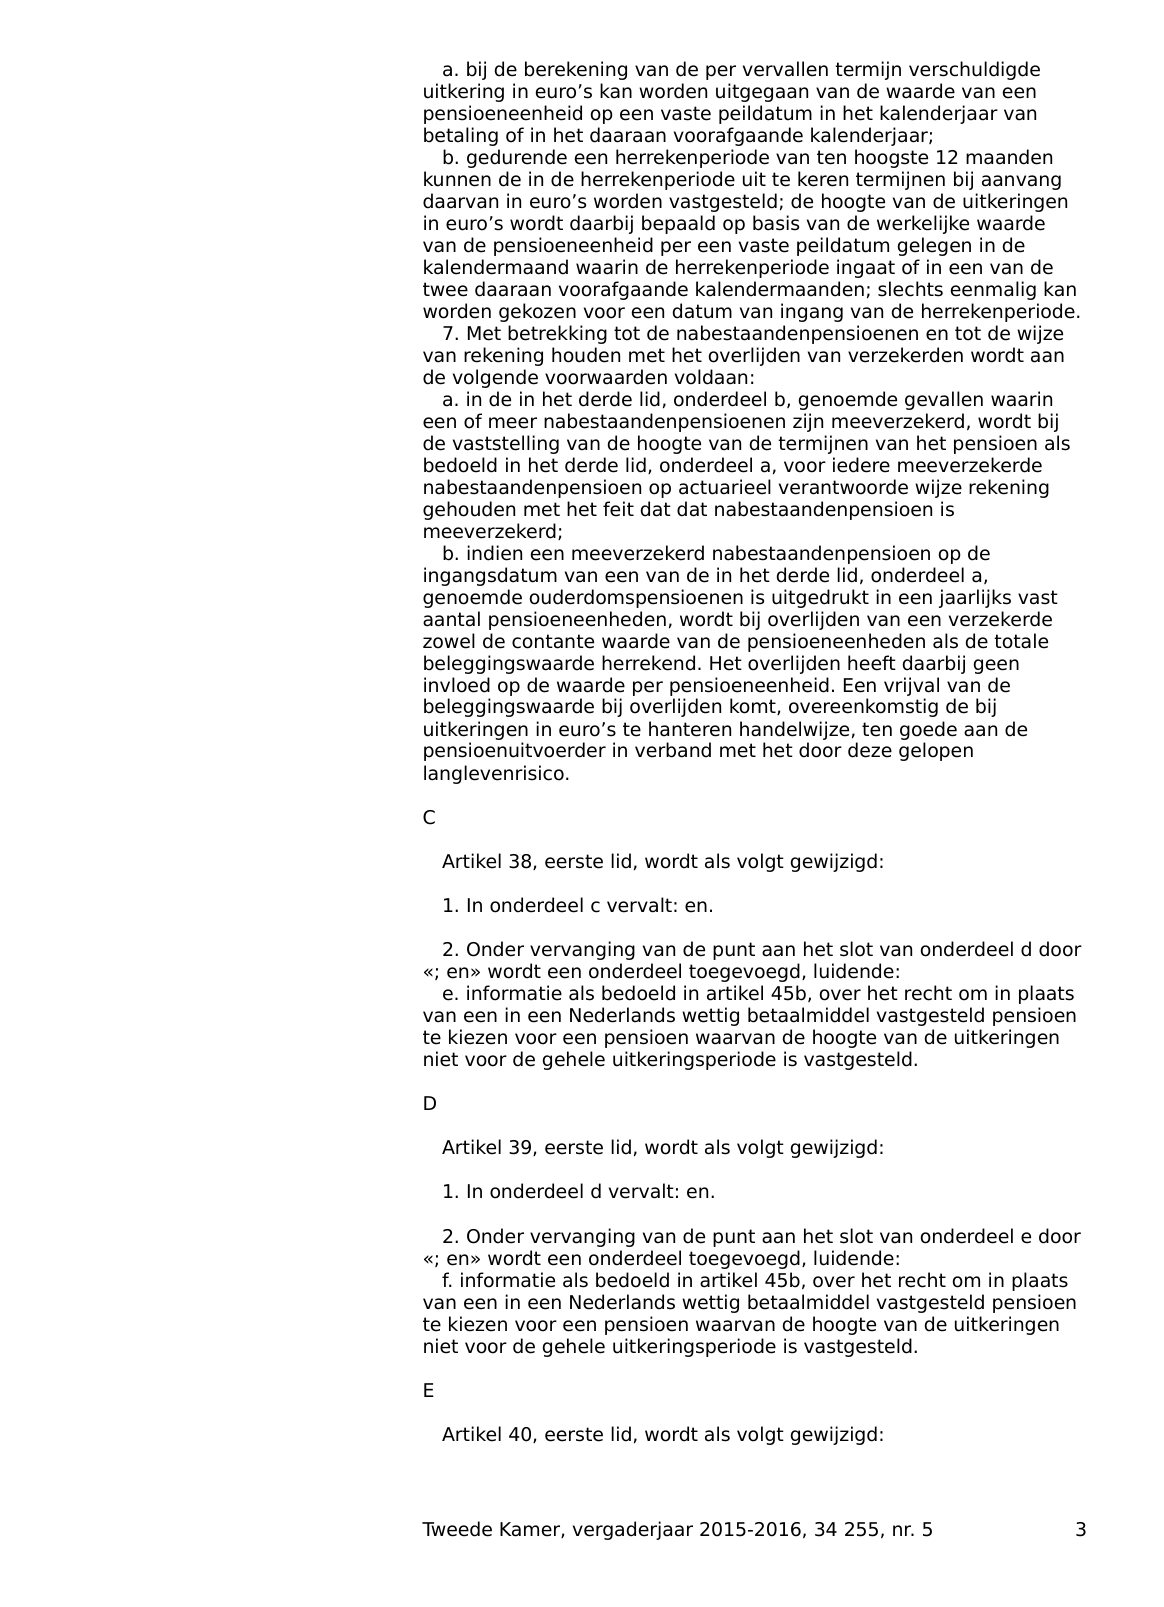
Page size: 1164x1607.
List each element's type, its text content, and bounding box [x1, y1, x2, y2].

text Artikel 38, eerste lid, wordt als volgt gewijzigd: [422, 851, 1087, 873]
text e. informatie als bedoeld in artikel 45b, over het recht om in plaats van een in een Nederlands wettig betaalmiddel vastgesteld pensioen te kiezen voor een pensioen waarvan de hoogte van de uitkeringen niet voor de gehele uitkeringsperiode is vastgesteld. [422, 983, 1087, 1071]
text b. gedurende een herrekenperiode van ten hoogste 12 maanden kunnen de in de herrekenperiode uit te keren termijnen bij aanvang daarvan in euro’s worden vastgesteld; de hoogte van de uitkeringen in euro’s wordt daarbij bepaald op basis van de werkelijke waarde van de pensioeneenheid per een vaste peildatum gelegen in de kalendermaand waarin de herrekenperiode ingaat of in een van de twee daaraan voorafgaande kalendermaanden; slechts eenmalig kan worden gekozen voor een datum van ingang van de herrekenperiode. [422, 147, 1087, 323]
text D [422, 1093, 1087, 1115]
text C [422, 807, 1087, 828]
text b. indien een meeverzekerd nabestaandenpensioen op de ingangsdatum van een van de in het derde lid, onderdeel a, genoemde ouderdomspensioenen is uitgedrukt in een jaarlijks vast aantal pensioeneenheden, wordt bij overlijden van een verzekerde zowel de contante waarde van de pensioeneenheden als de totale beleggingswaarde herrekend. Het overlijden heeft daarbij geen invloed op de waarde per pensioeneenheid. Een vrijval van de beleggingswaarde bij overlijden komt, overeenkomstig de bij uitkeringen in euro’s te hanteren handelwijze, ten goede aan de pensioenuitvoerder in verband met het door deze gelopen langlevenrisico. [422, 543, 1087, 784]
text Artikel 40, eerste lid, wordt als volgt gewijzigd: [422, 1424, 1087, 1446]
text 2. Onder vervanging van de punt aan het slot van onderdeel d door «; en» wordt een onderdeel toegevoegd, luidende: [422, 939, 1087, 983]
text 1. In onderdeel d vervalt: en. [422, 1181, 1087, 1203]
text 1. In onderdeel c vervalt: en. [422, 895, 1087, 917]
text a. bij de berekening van de per vervallen termijn verschuldigde uitkering in euro’s kan worden uitgegaan van de waarde van een pensioeneenheid op een vaste peildatum in het kalenderjaar van betaling of in het daaraan voorafgaande kalenderjaar; [422, 59, 1087, 147]
text a. in de in het derde lid, onderdeel b, genoemde gevallen waarin een of meer nabestaandenpensioenen zijn meeverzekerd, wordt bij de vaststelling van de hoogte van de termijnen van het pensioen als bedoeld in het derde lid, onderdeel a, voor iedere meeverzekerde nabestaandenpensioen op actuarieel verantwoorde wijze rekening gehouden met het feit dat dat nabestaandenpensioen is meeverzekerd; [422, 389, 1087, 543]
text 7. Met betrekking tot de nabestaandenpensioenen en tot de wijze van rekening houden met het overlijden van verzekerden wordt aan de volgende voorwaarden voldaan: [422, 323, 1087, 389]
text Artikel 39, eerste lid, wordt als volgt gewijzigd: [422, 1137, 1087, 1159]
text f. informatie als bedoeld in artikel 45b, over het recht om in plaats van een in een Nederlands wettig betaalmiddel vastgesteld pensioen te kiezen voor een pensioen waarvan de hoogte van de uitkeringen niet voor de gehele uitkeringsperiode is vastgesteld. [422, 1269, 1087, 1357]
text E [422, 1380, 1087, 1402]
text 2. Onder vervanging van de punt aan het slot van onderdeel e door «; en» wordt een onderdeel toegevoegd, luidende: [422, 1226, 1087, 1269]
